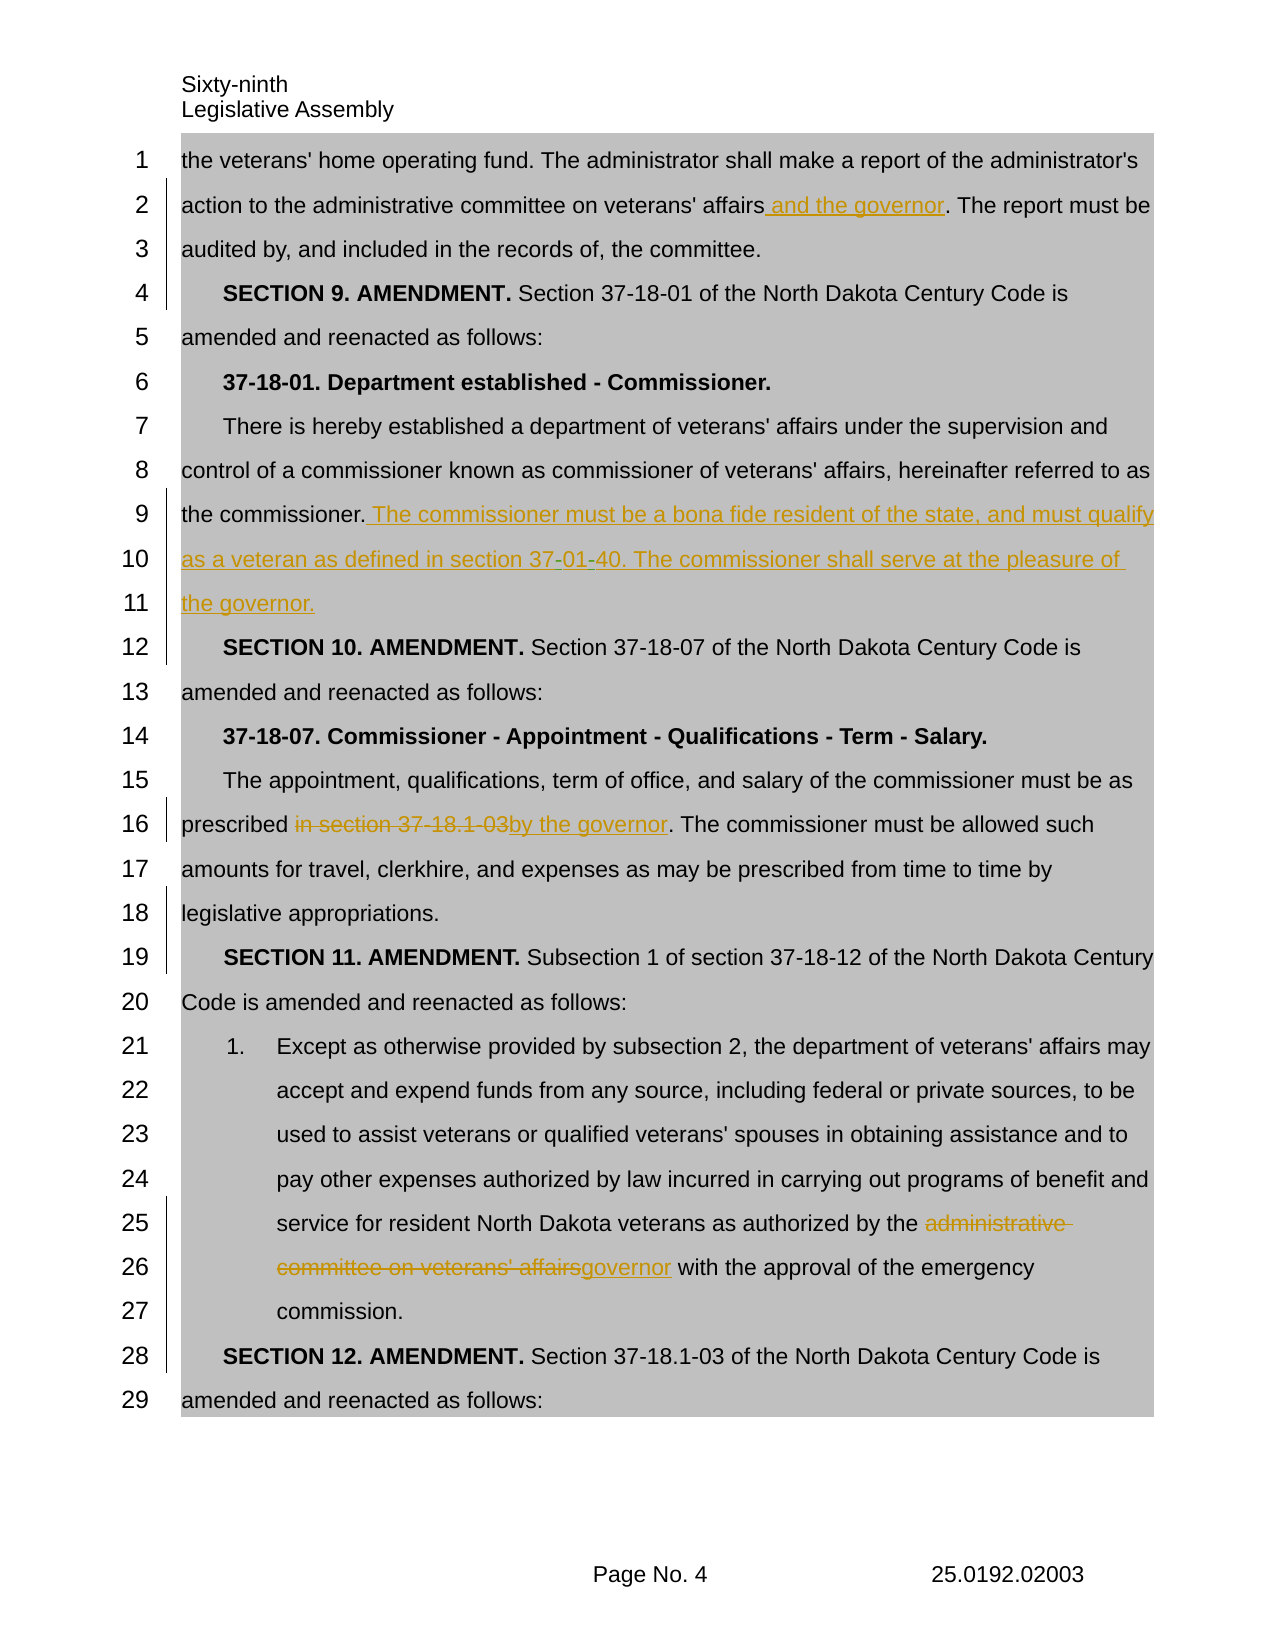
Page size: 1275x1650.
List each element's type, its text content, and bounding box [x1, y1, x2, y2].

subtitle 37‑18‑01. Department established ‑ Commissioner. [181, 355, 1154, 399]
text 1. Except as otherwise provided by subsection 2, the department of veterans' affairs may accept and expend funds from any source, including federal or private sources, to be used to assist veterans or qualified veterans' spouses in obtaining assistance and to pay other expenses authorized by law incurred in carrying out programs of benefit and service for resident North Dakota veterans as authorized by the governor with the approval of the emergency commission. [181, 1019, 1154, 1329]
text SECTION 10. AMENDMENT. Section 37‑18‑07 of the North Dakota Century Code is amended and reenacted as follows: [181, 620, 1154, 709]
text the veterans' home operating fund. The administrator shall make a report of the administrator's action to the administrative committee on veterans' affairs and the governor. The report must be audited by, and included in the records of, the committee. [181, 133, 1154, 266]
text SECTION 9. AMENDMENT. Section 37‑18‑01 of the North Dakota Century Code is amended and reenacted as follows: [181, 266, 1154, 355]
text SECTION 12. AMENDMENT. Section 37‑18.1‑03 of the North Dakota Century Code is amended and reenacted as follows: [181, 1329, 1154, 1417]
text SECTION 11. AMENDMENT. Subsection 1 of section 37‑18‑12 of the North Dakota Century Code is amended and reenacted as follows: [181, 930, 1154, 1019]
text The appointment, qualifications, term of office, and salary of the commissioner must be as prescribed by the governor. The commissioner must be allowed such amounts for travel, clerkhire, and expenses as may be prescribed from time to time by legislative appropriations. [181, 753, 1154, 930]
subtitle 37‑18‑07. Commissioner ‑ Appointment ‑ Qualifications ‑ Term ‑ Salary. [181, 709, 1154, 753]
text There is hereby established a department of veterans' affairs under the supervision and control of a commissioner known as commissioner of veterans' affairs, hereinafter referred to as the commissioner. The commissioner must be a bona fide resident of the state, and must qualify as a veteran as defined in section 37‑01‑40. The commissioner shall serve at the pleasure of the governor. [181, 399, 1154, 620]
